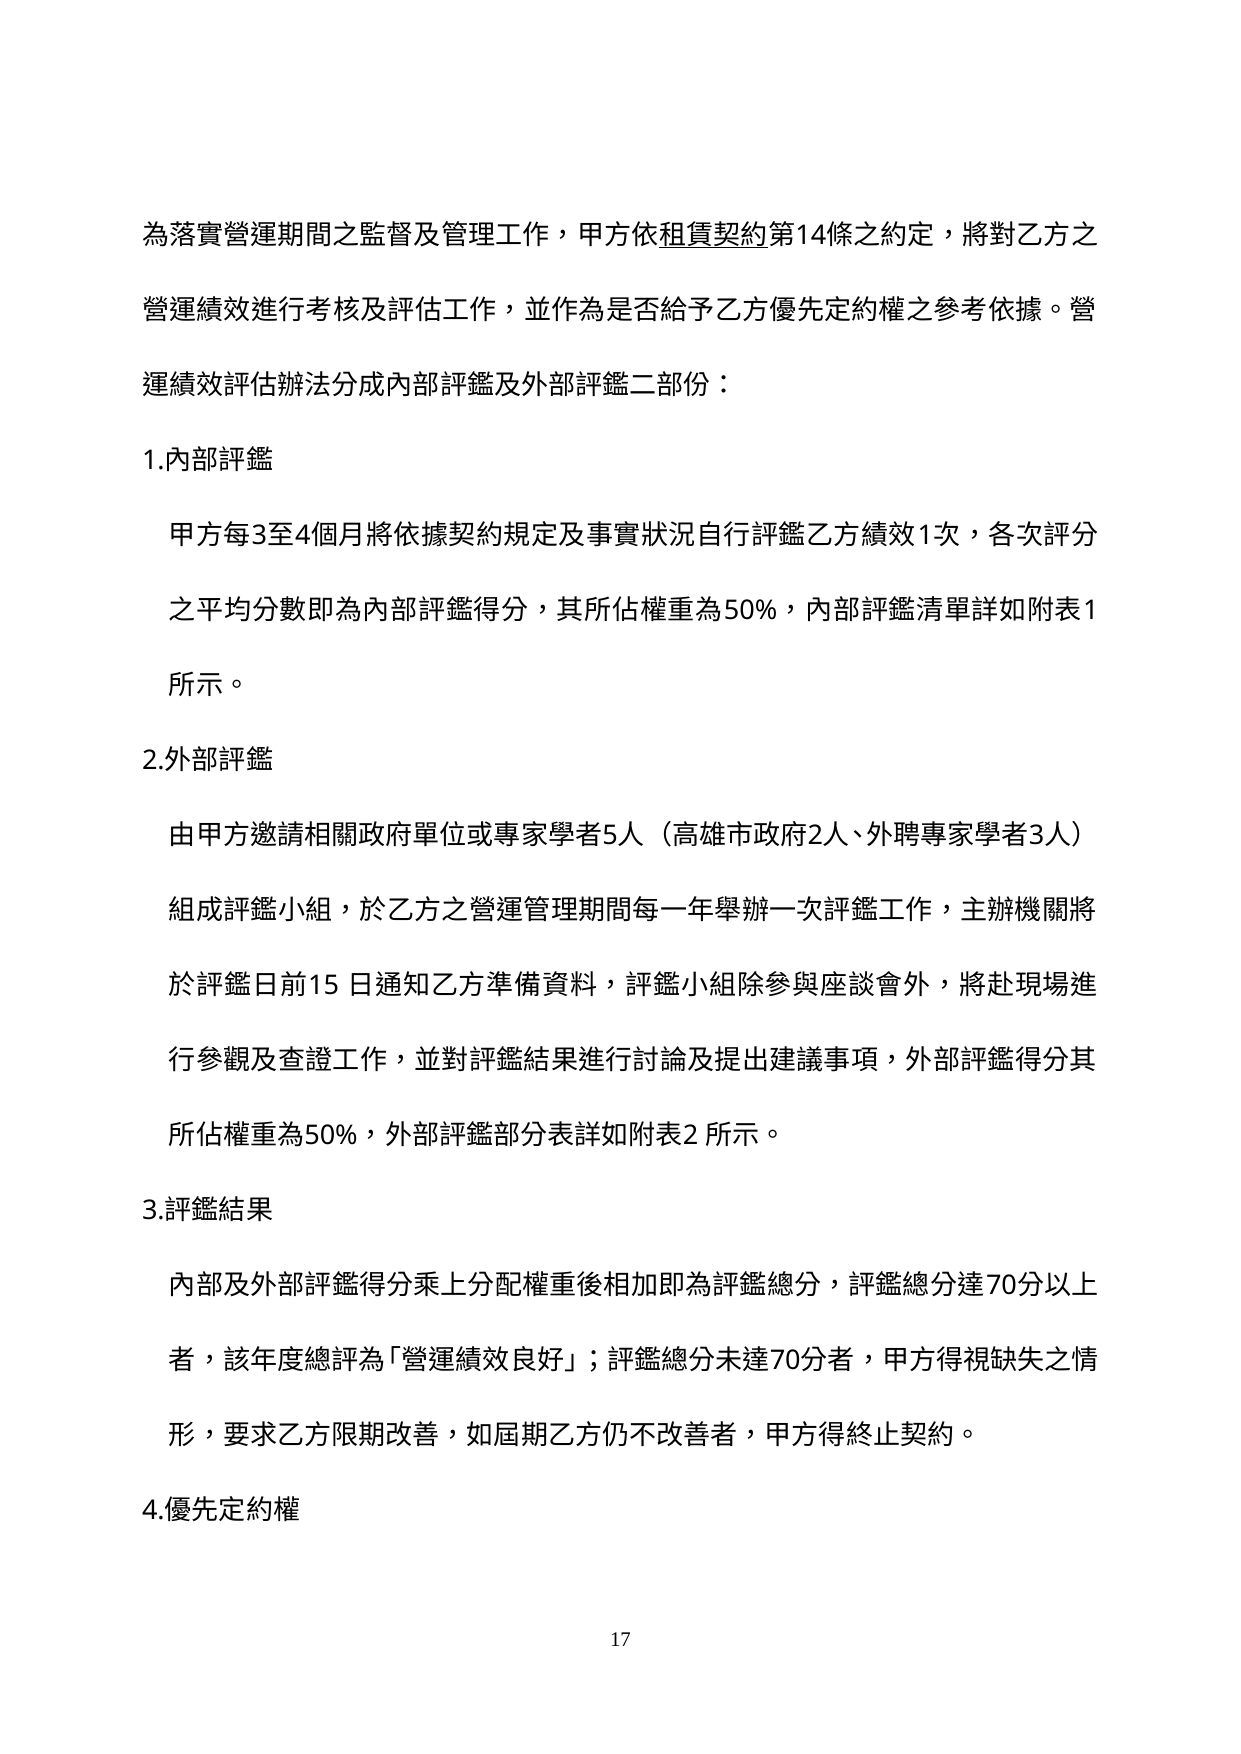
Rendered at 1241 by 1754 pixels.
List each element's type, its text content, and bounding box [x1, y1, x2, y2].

text 1.內部評鑑 [142, 420, 1098, 495]
text 由甲方邀請相關政府單位或專家學者5人（高雄市政府2人、外聘專家學者3人）組成評鑑小組，於乙方之營運管理期間每一年舉辦一次評鑑工作，主辦機關將於評鑑日前15 日通知乙方準備資料，評鑑小組除參與座談會外，將赴現場進行參觀及查證工作，並對評鑑結果進行討論及提出建議事項，外部評鑑得分其所佔權重為50%，外部評鑑部分表詳如附表2 所示。 [169, 795, 1098, 1170]
text 甲方每3至4個月將依據契約規定及事實狀況自行評鑑乙方績效1次，各次評分之平均分數即為內部評鑑得分，其所佔權重為50%，內部評鑑清單詳如附表1 所示。 [169, 495, 1098, 720]
text 內部及外部評鑑得分乘上分配權重後相加即為評鑑總分，評鑑總分達70分以上者，該年度總評為「營運績效良好」；評鑑總分未達70分者，甲方得視缺失之情形，要求乙方限期改善，如屆期乙方仍不改善者，甲方得終止契約。 [169, 1245, 1098, 1470]
text 3.評鑑結果 [142, 1170, 1098, 1245]
text 4.優先定約權 [142, 1470, 1098, 1545]
text 為落實營運期間之監督及管理工作，甲方依租賃契約第14條之約定，將對乙方之營運績效進行考核及評估工作，並作為是否給予乙方優先定約權之參考依據。營運績效評估辦法分成內部評鑑及外部評鑑二部份： [142, 195, 1098, 420]
text 2.外部評鑑 [142, 720, 1098, 795]
